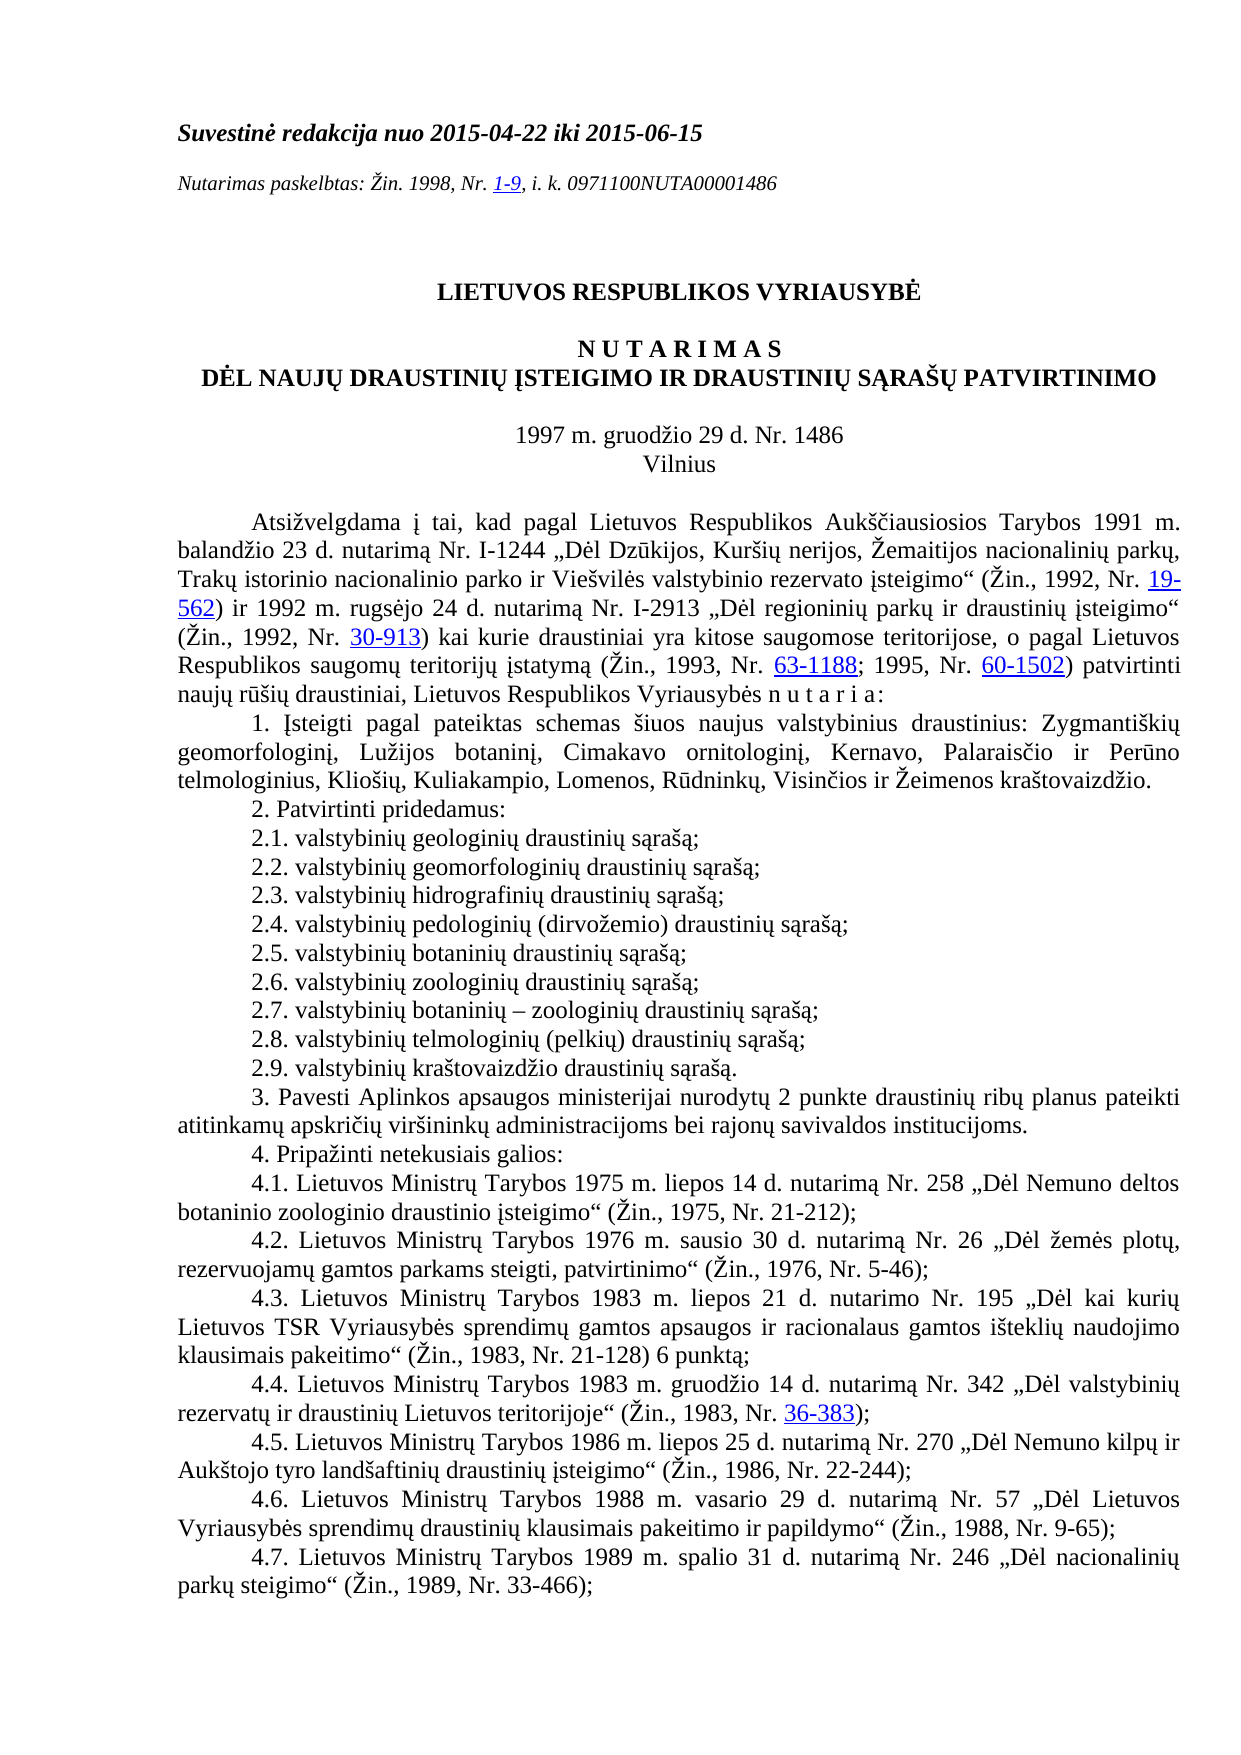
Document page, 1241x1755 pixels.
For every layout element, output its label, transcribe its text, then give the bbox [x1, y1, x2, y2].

text 1. Įsteigti pagal pateiktas schemas šiuos naujus valstybinius draustinius: Zygmantiškių geomorfologinį, Lužijos botaninį, Cimakavo ornitologinį, Kernavo, Palaraisčio ir Perūno telmologinius, Kliošių, Kuliakampio, Lomenos, Rūdninkų, Visinčios ir Žeimenos kraštovaizdžio. [177, 708, 1181, 794]
text 2.7. valstybinių botaninių – zoologinių draustinių sąrašą; [177, 995, 1181, 1024]
text 2.8. valstybinių telmologinių (pelkių) draustinių sąrašą; [177, 1024, 1181, 1053]
text 2. Patvirtinti pridedamus: [177, 794, 1181, 823]
text Suvestinė redakcija nuo 2015-04-22 iki 2015-06-15 [177, 118, 1181, 147]
text 2.9. valstybinių kraštovaizdžio draustinių sąrašą. [177, 1053, 1181, 1082]
text Atsižvelgdama į tai, kad pagal Lietuvos Respublikos Aukščiausiosios Tarybos 1991 m. balandžio 23 d. nutarimą Nr. I-1244 „Dėl Dzūkijos, Kuršių nerijos, Žemaitijos nacionalinių parkų, Trakų istorinio nacionalinio parko ir Viešvilės valstybinio rezervato įsteigimo“ (Žin., 1992, Nr. 19-562) ir 1992 m. rugsėjo 24 d. nutarimą Nr. I-2913 „Dėl regioninių parkų ir draustinių įsteigimo“ (Žin., 1992, Nr. 30-913) kai kurie draustiniai yra kitose saugomose teritorijose, o pagal Lietuvos Respublikos saugomų teritorijų įstatymą (Žin., 1993, Nr. 63-1188; 1995, Nr. 60-1502) patvirtinti naujų rūšių draustiniai, Lietuvos Respublikos Vyriausybės nutaria: [177, 507, 1181, 708]
text 4.7. Lietuvos Ministrų Tarybos 1989 m. spalio 31 d. nutarimą Nr. 246 „Dėl nacionalinių parkų steigimo“ (Žin., 1989, Nr. 33-466); [177, 1542, 1181, 1599]
text 2.5. valstybinių botaninių draustinių sąrašą; [177, 938, 1181, 967]
text Nutarimas paskelbtas: Žin. 1998, Nr. 1-9, i. k. 0971100NUTA00001486 [177, 171, 1181, 195]
text 4.5. Lietuvos Ministrų Tarybos 1986 m. liepos 25 d. nutarimą Nr. 270 „Dėl Nemuno kilpų ir Aukštojo tyro landšaftinių draustinių įsteigimo“ (Žin., 1986, Nr. 22-244); [177, 1427, 1181, 1484]
text DĖL NAUJŲ DRAUSTINIŲ ĮSTEIGIMO IR DRAUSTINIŲ SĄRAŠŲ PATVIRTINIMO [177, 363, 1181, 392]
text 4.2. Lietuvos Ministrų Tarybos 1976 m. sausio 30 d. nutarimą Nr. 26 „Dėl žemės plotų, rezervuojamų gamtos parkams steigti, patvirtinimo“ (Žin., 1976, Nr. 5-46); [177, 1225, 1181, 1283]
text 4.1. Lietuvos Ministrų Tarybos 1975 m. liepos 14 d. nutarimą Nr. 258 „Dėl Nemuno deltos botaninio zoologinio draustinio įsteigimo“ (Žin., 1975, Nr. 21-212); [177, 1168, 1181, 1225]
text 3. Pavesti Aplinkos apsaugos ministerijai nurodytų 2 punkte draustinių ribų planus pateikti atitinkamų apskričių viršininkų administracijoms bei rajonų savivaldos institucijoms. [177, 1082, 1181, 1139]
text 2.6. valstybinių zoologinių draustinių sąrašą; [177, 967, 1181, 995]
text 4.4. Lietuvos Ministrų Tarybos 1983 m. gruodžio 14 d. nutarimą Nr. 342 „Dėl valstybinių rezervatų ir draustinių Lietuvos teritorijoje“ (Žin., 1983, Nr. 36-383); [177, 1369, 1181, 1427]
text 4.3. Lietuvos Ministrų Tarybos 1983 m. liepos 21 d. nutarimo Nr. 195 „Dėl kai kurių Lietuvos TSR Vyriausybės sprendimų gamtos apsaugos ir racionalaus gamtos išteklių naudojimo klausimais pakeitimo“ (Žin., 1983, Nr. 21-128) 6 punktą; [177, 1283, 1181, 1369]
text 1997 m. gruodžio 29 d. Nr. 1486 [177, 420, 1181, 449]
text 4. Pripažinti netekusiais galios: [177, 1139, 1181, 1168]
text N U T A R I M A S [177, 334, 1181, 363]
text 2.1. valstybinių geologinių draustinių sąrašą; [177, 823, 1181, 852]
text 2.2. valstybinių geomorfologinių draustinių sąrašą; [177, 852, 1181, 880]
text 2.4. valstybinių pedologinių (dirvožemio) draustinių sąrašą; [177, 909, 1181, 938]
text 2.3. valstybinių hidrografinių draustinių sąrašą; [177, 880, 1181, 909]
text 4.6. Lietuvos Ministrų Tarybos 1988 m. vasario 29 d. nutarimą Nr. 57 „Dėl Lietuvos Vyriausybės sprendimų draustinių klausimais pakeitimo ir papildymo“ (Žin., 1988, Nr. 9-65); [177, 1484, 1181, 1542]
text Vilnius [177, 449, 1181, 478]
text LIETUVOS RESPUBLIKOS VYRIAUSYBĖ [177, 277, 1181, 305]
